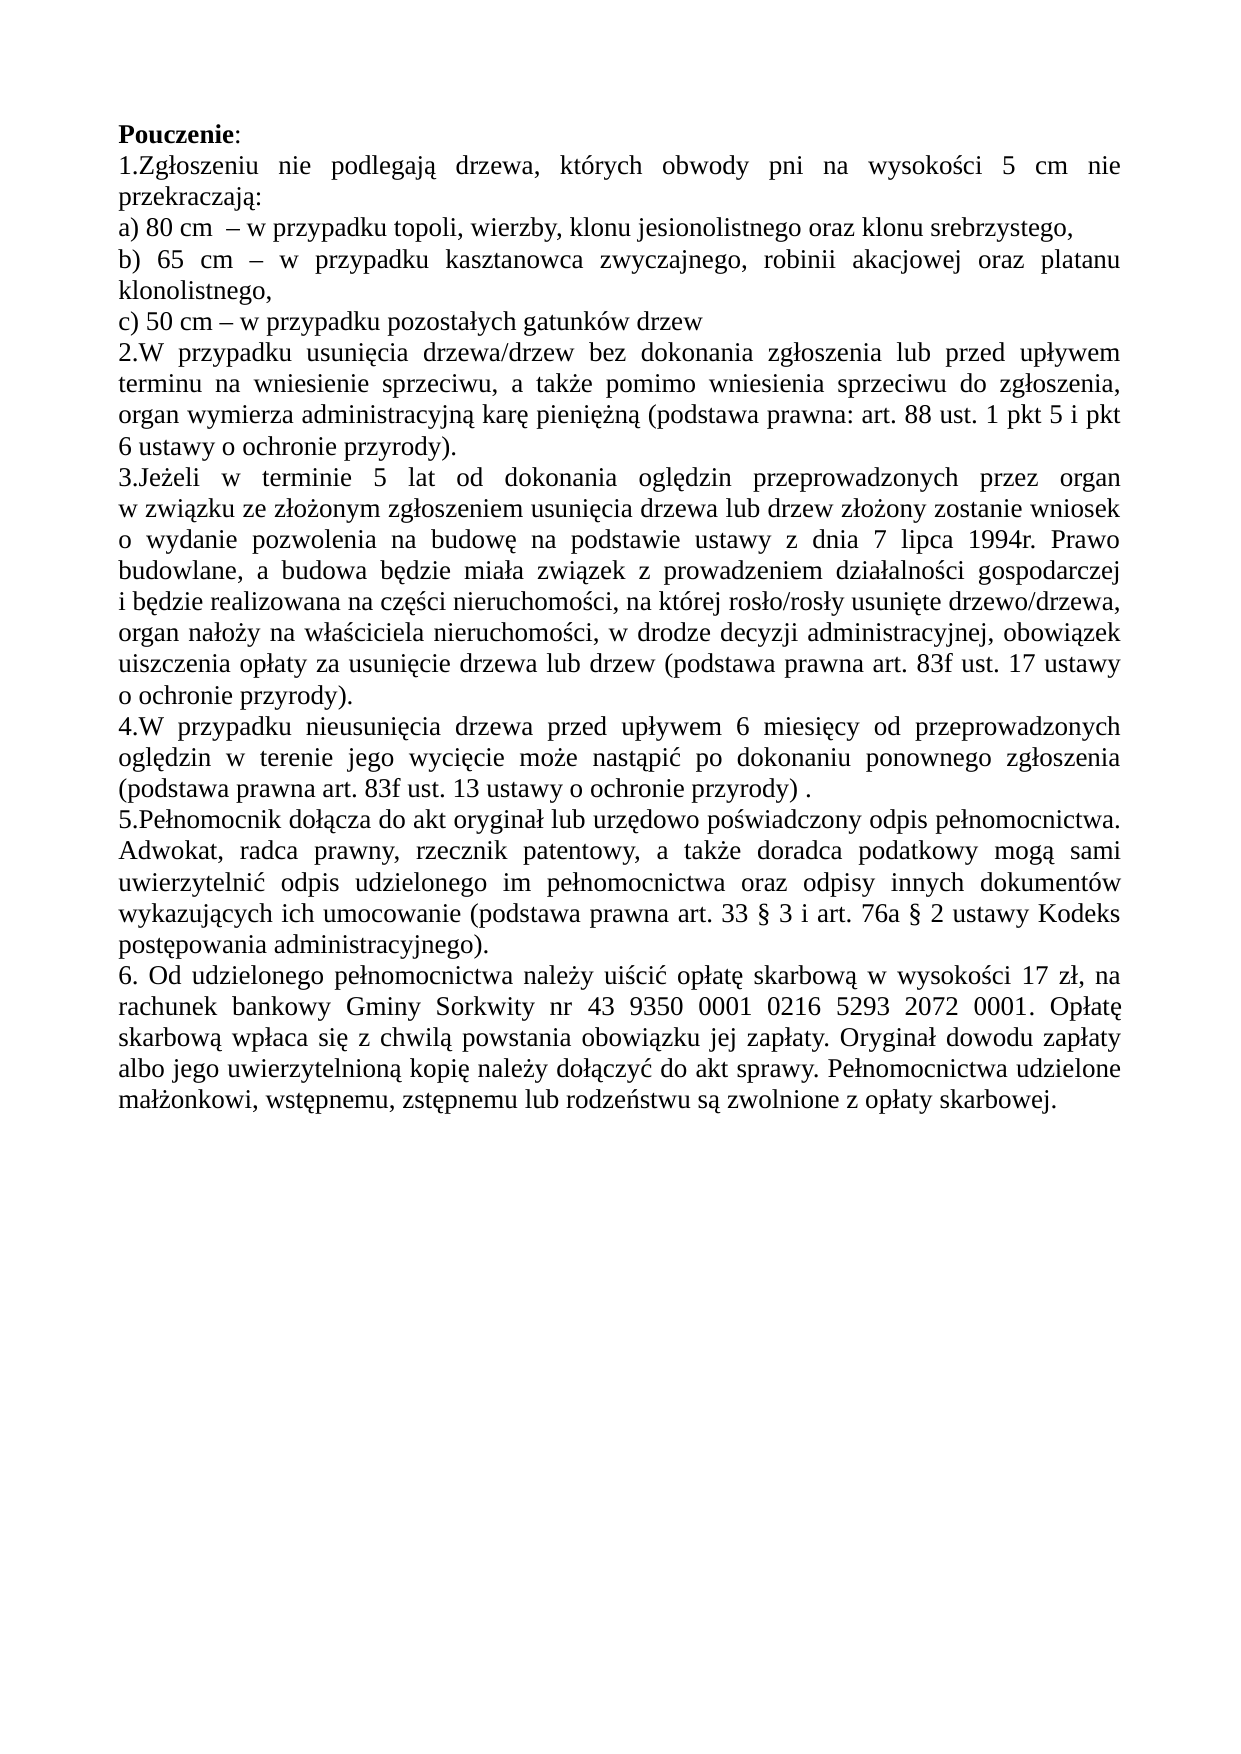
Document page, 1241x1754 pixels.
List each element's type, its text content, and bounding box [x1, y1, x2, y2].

text 2.W przypadku usunięcia drzewa/drzew bez dokonania zgłoszenia lub przed upływem terminu na wniesienie sprzeciwu, a także pomimo wniesienia sprzeciwu do zgłoszenia, organ wymierza administracyjną karę pieniężną (podstawa prawna: art. 88 ust. 1 pkt 5 i pkt 6 ustawy o ochronie przyrody). [118, 336, 1122, 461]
text b) 65 cm – w przypadku kasztanowca zwyczajnego, robinii akacjowej oraz platanu klonolistnego, [118, 243, 1122, 305]
text c) 50 cm – w przypadku pozostałych gatunków drzew [118, 305, 1122, 336]
text Pouczenie: [118, 118, 1122, 149]
text a) 80 cm – w przypadku topoli, wierzby, klonu jesionolistnego oraz klonu srebrzystego, [118, 212, 1122, 243]
text 5.Pełnomocnik dołącza do akt oryginał lub urzędowo poświadczony odpis pełnomocnictwa. Adwokat, radca prawny, rzecznik patentowy, a także doradca podatkowy mogą sami uwierzytelnić odpis udzielonego im pełnomocnictwa oraz odpisy innych dokumentów wykazujących ich umocowanie (podstawa prawna art. 33 § 3 i art. 76a § 2 ustawy Kodeks postępowania administracyjnego). [118, 803, 1122, 959]
text 6. Od udzielonego pełnomocnictwa należy uiścić opłatę skarbową w wysokości 17 zł, na rachunek bankowy Gminy Sorkwity nr 43 9350 0001 0216 5293 2072 0001. Opłatę skarbową wpłaca się z chwilą powstania obowiązku jej zapłaty. Oryginał dowodu zapłaty albo jego uwierzytelnioną kopię należy dołączyć do akt sprawy. Pełnomocnictwa udzielone małżonkowi, wstępnemu, zstępnemu lub rodzeństwu są zwolnione z opłaty skarbowej. [118, 959, 1122, 1115]
text 1.Zgłoszeniu nie podlegają drzewa, których obwody pni na wysokości 5 cm nie przekraczają: [118, 149, 1122, 212]
text 3.Jeżeli w terminie 5 lat od dokonania oględzin przeprowadzonych przez organ w związku ze złożonym zgłoszeniem usunięcia drzewa lub drzew złożony zostanie wniosek o wydanie pozwolenia na budowę na podstawie ustawy z dnia 7 lipca 1994r. Prawo budowlane, a budowa będzie miała związek z prowadzeniem działalności gospodarczej i będzie realizowana na części nieruchomości, na której rosło/rosły usunięte drzewo/drzewa, organ nałoży na właściciela nieruchomości, w drodze decyzji administracyjnej, obowiązek uiszczenia opłaty za usunięcie drzewa lub drzew (podstawa prawna art. 83f ust. 17 ustawy o ochronie przyrody). [118, 461, 1122, 710]
text 4.W przypadku nieusunięcia drzewa przed upływem 6 miesięcy od przeprowadzonych oględzin w terenie jego wycięcie może nastąpić po dokonaniu ponownego zgłoszenia (podstawa prawna art. 83f ust. 13 ustawy o ochronie przyrody) . [118, 710, 1122, 803]
